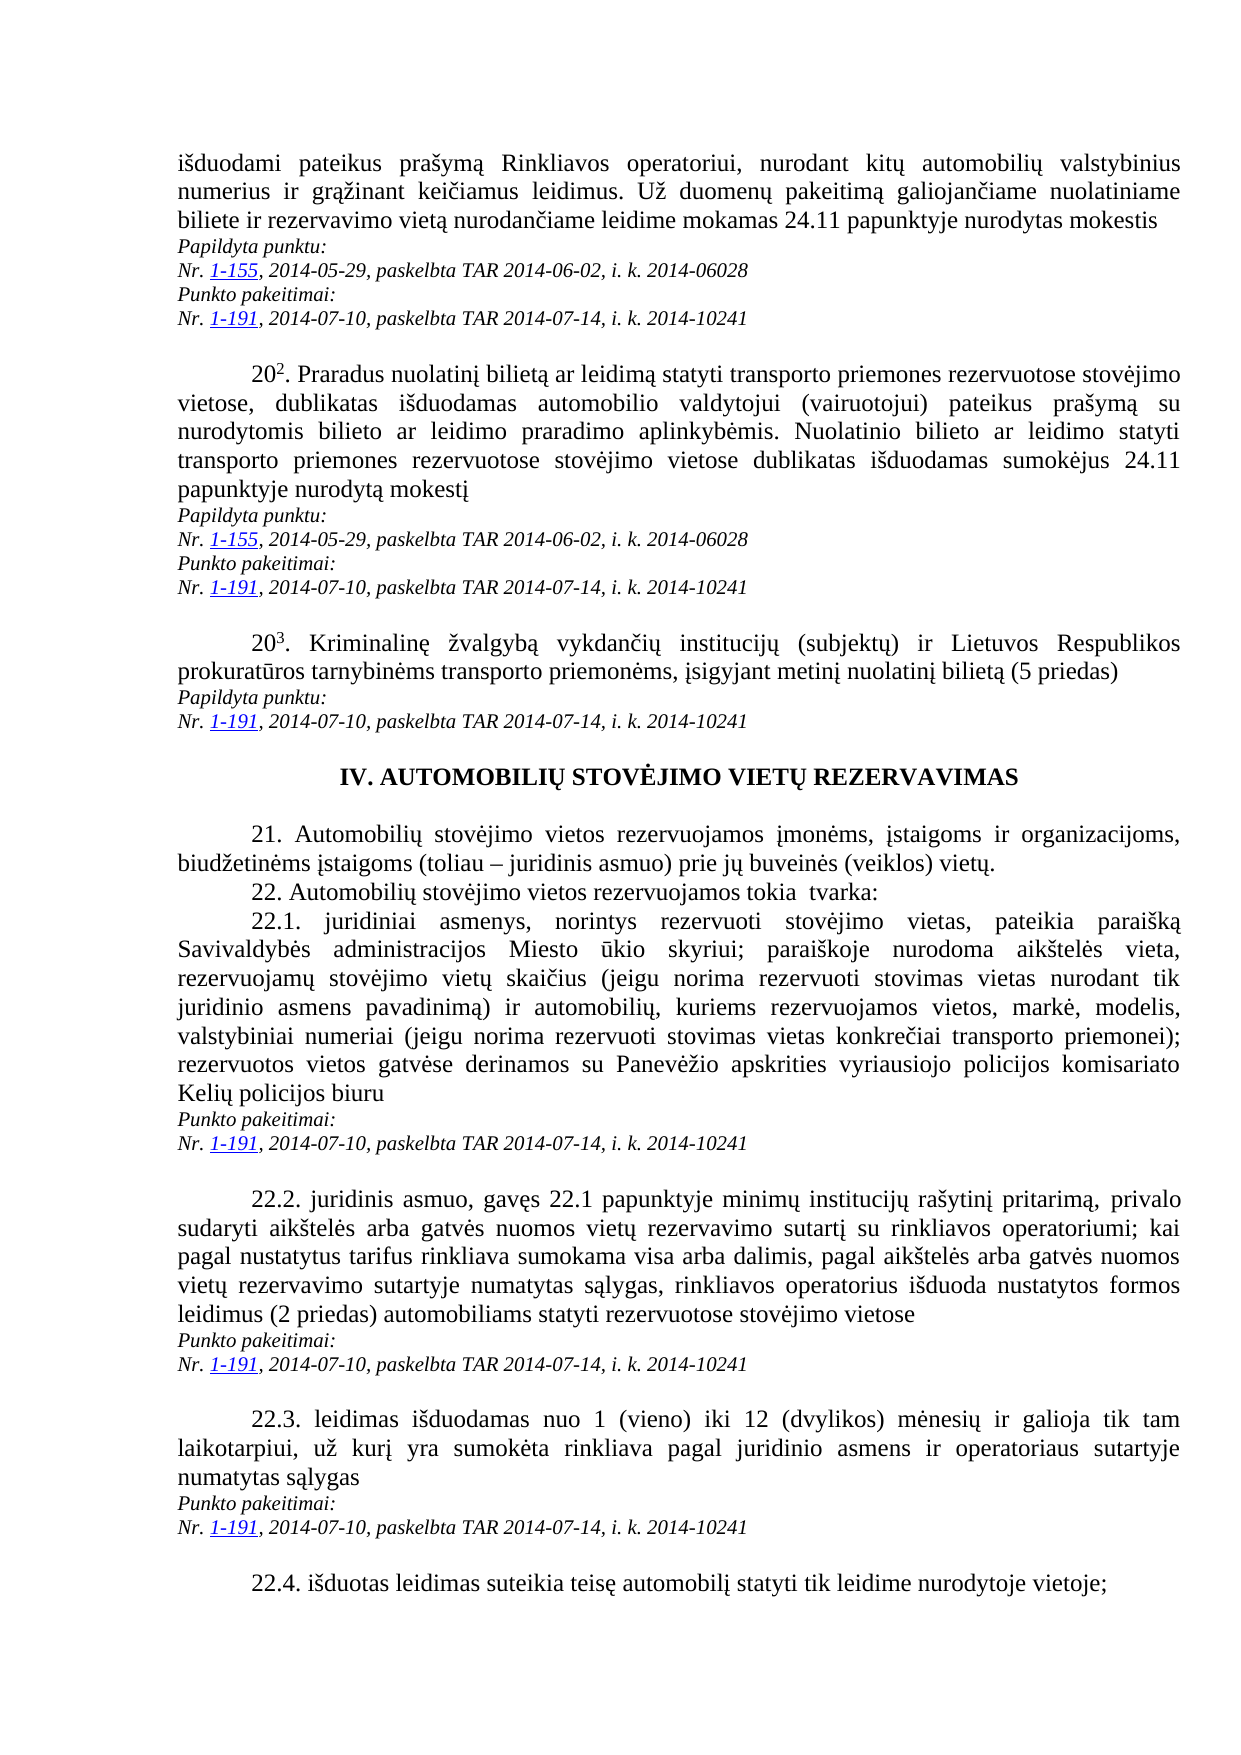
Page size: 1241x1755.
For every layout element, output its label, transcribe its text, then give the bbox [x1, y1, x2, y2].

text Punkto pakeitimai: [177, 551, 1181, 575]
text 22. Automobilių stovėjimo vietos rezervuojamos tokia tvarka: [177, 877, 1181, 906]
text IV. AUTOMOBILIŲ STOVĖJIMO VIETŲ REZERVAVIMAS [177, 762, 1181, 791]
text Nr. 1-191, 2014-07-10, paskelbta TAR 2014-07-14, i. k. 2014-10241 [177, 1352, 1181, 1376]
text Nr. 1-155, 2014-05-29, paskelbta TAR 2014-06-02, i. k. 2014-06028 [177, 527, 1181, 551]
text Nr. 1-191, 2014-07-10, paskelbta TAR 2014-07-14, i. k. 2014-10241 [177, 1131, 1181, 1155]
text Nr. 1-191, 2014-07-10, paskelbta TAR 2014-07-14, i. k. 2014-10241 [177, 306, 1181, 330]
text išduodami pateikus prašymą Rinkliavos operatoriui, nurodant kitų automobilių valstybinius numerius ir grąžinant keičiamus leidimus. Už duomenų pakeitimą galiojančiame nuolatiniame biliete ir rezervavimo vietą nurodančiame leidime mokamas 24.11 papunktyje nurodytas mokestis [177, 148, 1181, 234]
text Punkto pakeitimai: [177, 282, 1181, 306]
text Nr. 1-155, 2014-05-29, paskelbta TAR 2014-06-02, i. k. 2014-06028 [177, 258, 1181, 282]
text 22.1. juridiniai asmenys, norintys rezervuoti stovėjimo vietas, pateikia paraišką Savivaldybės administracijos Miesto ūkio skyriui; paraiškoje nurodoma aikštelės vieta, rezervuojamų stovėjimo vietų skaičius (jeigu norima rezervuoti stovimas vietas nurodant tik juridinio asmens pavadinimą) ir automobilių, kuriems rezervuojamos vietos, markė, modelis, valstybiniai numeriai (jeigu norima rezervuoti stovimas vietas konkrečiai transporto priemonei); rezervuotos vietos gatvėse derinamos su Panevėžio apskrities vyriausiojo policijos komisariato Kelių policijos biuru [177, 906, 1181, 1107]
text Punkto pakeitimai: [177, 1491, 1181, 1515]
text 203. Kriminalinę žvalgybą vykdančių institucijų (subjektų) ir Lietuvos Respublikos prokuratūros tarnybinėms transporto priemonėms, įsigyjant metinį nuolatinį bilietą (5 priedas) [177, 628, 1181, 685]
text Punkto pakeitimai: [177, 1107, 1181, 1131]
text Punkto pakeitimai: [177, 1328, 1181, 1352]
text 22.4. išduotas leidimas suteikia teisę automobilį statyti tik leidime nurodytoje vietoje; [177, 1568, 1181, 1596]
text 202. Praradus nuolatinį bilietą ar leidimą statyti transporto priemones rezervuotose stovėjimo vietose, dublikatas išduodamas automobilio valdytojui (vairuotojui) pateikus prašymą su nurodytomis bilieto ar leidimo praradimo aplinkybėmis. Nuolatinio bilieto ar leidimo statyti transporto priemones rezervuotose stovėjimo vietose dublikatas išduodamas sumokėjus 24.11 papunktyje nurodytą mokestį [177, 359, 1181, 503]
text 22.2. juridinis asmuo, gavęs 22.1 papunktyje minimų institucijų rašytinį pritarimą, privalo sudaryti aikštelės arba gatvės nuomos vietų rezervavimo sutartį su rinkliavos operatoriumi; kai pagal nustatytus tarifus rinkliava sumokama visa arba dalimis, pagal aikštelės arba gatvės nuomos vietų rezervavimo sutartyje numatytas sąlygas, rinkliavos operatorius išduoda nustatytos formos leidimus (2 priedas) automobiliams statyti rezervuotose stovėjimo vietose [177, 1184, 1181, 1328]
text Papildyta punktu: [177, 685, 1181, 709]
text Papildyta punktu: [177, 234, 1181, 258]
text Papildyta punktu: [177, 503, 1181, 527]
text Nr. 1-191, 2014-07-10, paskelbta TAR 2014-07-14, i. k. 2014-10241 [177, 709, 1181, 733]
text Nr. 1-191, 2014-07-10, paskelbta TAR 2014-07-14, i. k. 2014-10241 [177, 575, 1181, 599]
text Nr. 1-191, 2014-07-10, paskelbta TAR 2014-07-14, i. k. 2014-10241 [177, 1515, 1181, 1539]
text 22.3. leidimas išduodamas nuo 1 (vieno) iki 12 (dvylikos) mėnesių ir galioja tik tam laikotarpiui, už kurį yra sumokėta rinkliava pagal juridinio asmens ir operatoriaus sutartyje numatytas sąlygas [177, 1404, 1181, 1491]
text 21. Automobilių stovėjimo vietos rezervuojamos įmonėms, įstaigoms ir organizacijoms, biudžetinėms įstaigoms (toliau – juridinis asmuo) prie jų buveinės (veiklos) vietų. [177, 819, 1181, 877]
